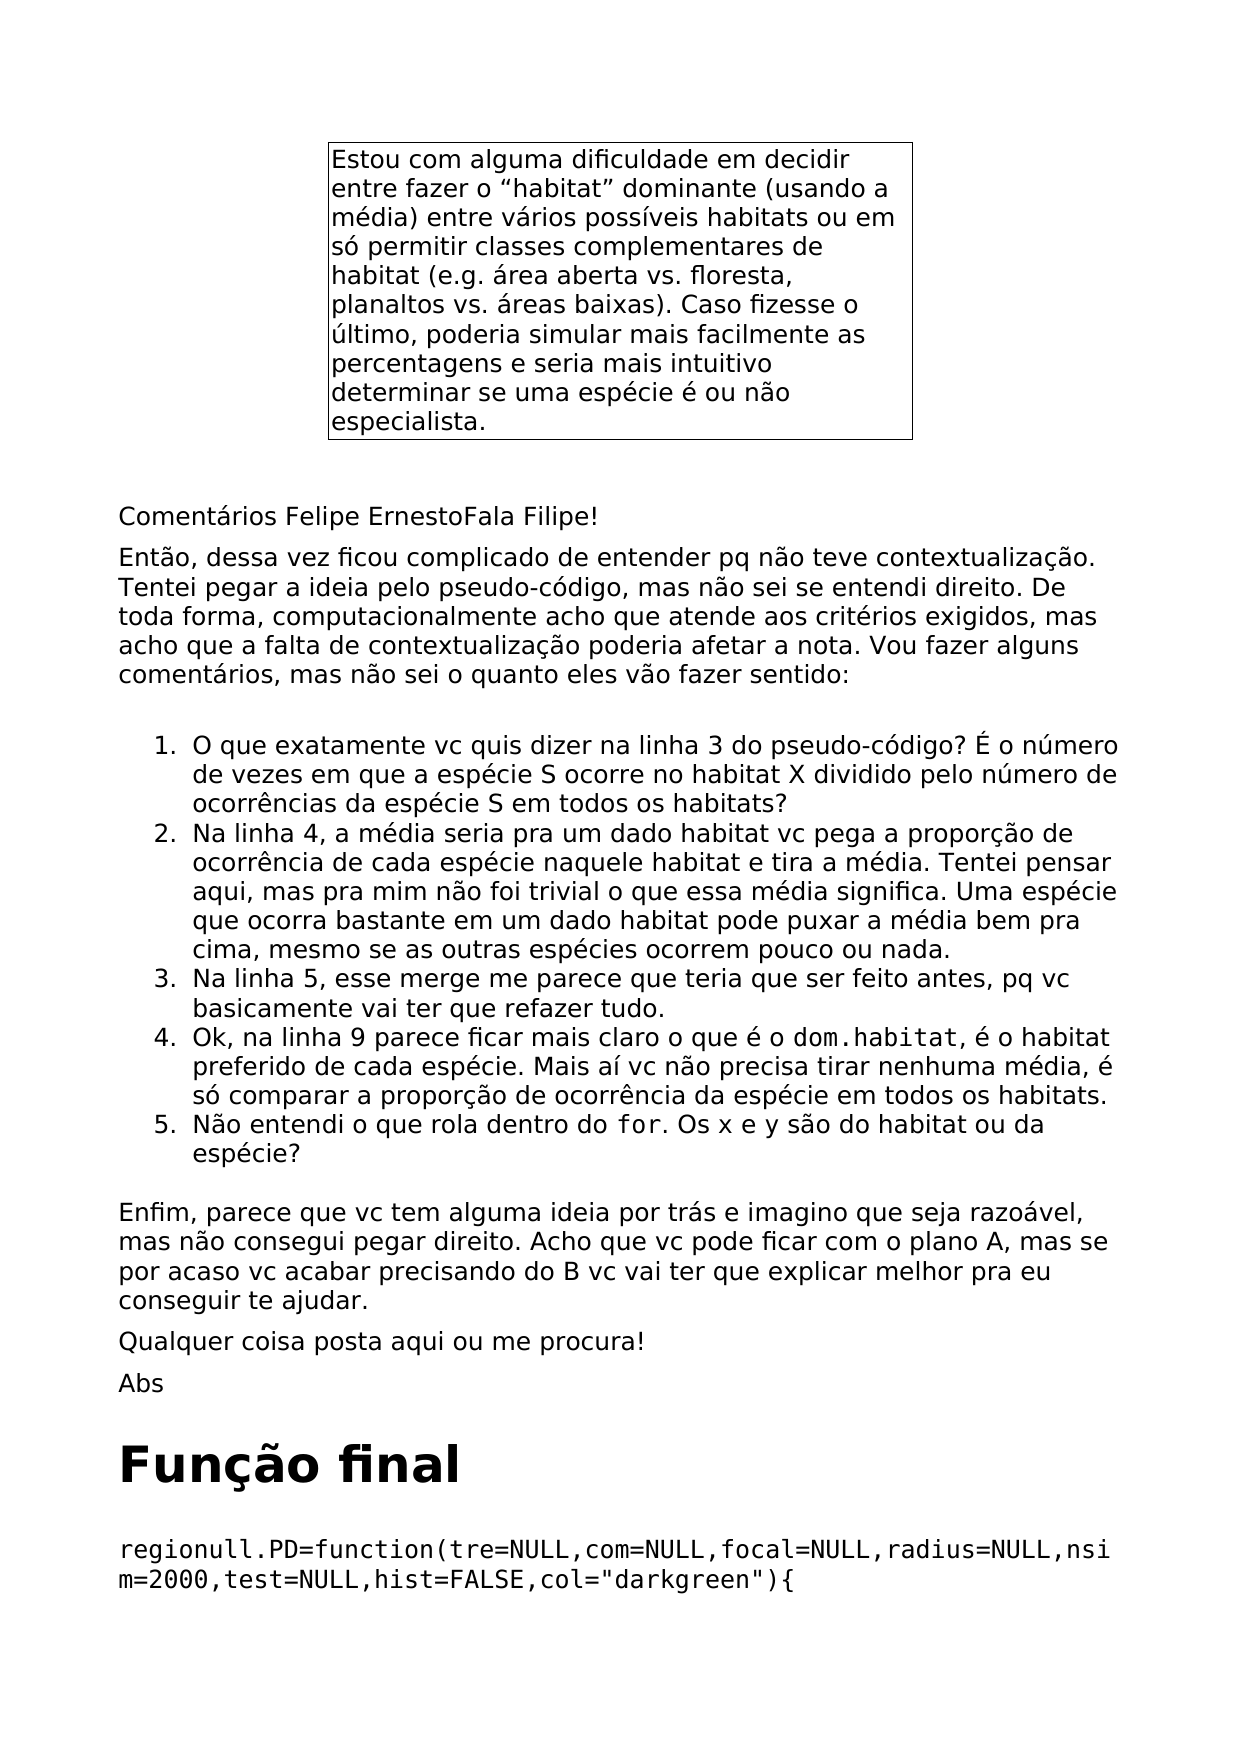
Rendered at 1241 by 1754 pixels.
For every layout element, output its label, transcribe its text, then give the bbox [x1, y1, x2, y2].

list Ok, na linha 9 parece ficar mais claro o que é o dom.habitat, é o habitat preferido de cada espécie. Mais aí vc não precisa tirar nenhuma média, é só comparar a proporção de ocorrência da espécie em todos os habitats. [177, 1023, 1122, 1111]
text Então, dessa vez ficou complicado de entender pq não teve contextualização. Tentei pegar a ideia pelo pseudo-código, mas não sei se entendi direito. De toda forma, computacionalmente acho que atende aos critérios exigidos, mas acho que a falta de contextualização poderia afetar a nota. Vou fazer alguns comentários, mas não sei o quanto eles vão fazer sentido: [118, 543, 1122, 689]
list Não entendi o que rola dentro do for. Os x e y são do habitat ou da espécie? [177, 1111, 1122, 1169]
list Na linha 4, a média seria pra um dado habitat vc pega a proporção de ocorrência de cada espécie naquele habitat e tira a média. Tentei pensar aqui, mas pra mim não foi trivial o que essa média significa. Uma espécie que ocorra bastante em um dado habitat pode puxar a média bem pra cima, mesmo se as outras espécies ocorrem pouco ou nada. [177, 819, 1122, 965]
text Comentários Felipe ErnestoFala Filipe! [118, 502, 1122, 531]
text Enfim, parece que vc tem alguma ideia por trás e imagino que seja razoável, mas não consegui pegar direito. Acho que vc pode ficar com o plano A, mas se por acaso vc acabar precisando do B vc vai ter que explicar melhor pra eu conseguir te ajudar. [118, 1198, 1122, 1315]
text regionull.PD=function(tre=NULL,com=NULL,focal=NULL,radius=NULL,nsim=2000,test=NULL,hist=FALSE,col="darkgreen"){ [118, 1507, 1122, 1623]
table_header Estou com alguma dificuldade em decidir entre fazer o “habitat” dominante (usando a média) entre vários possíveis habitats ou em só permitir classes complementares de habitat (e.g. área aberta vs. floresta, planaltos vs. áreas baixas). Caso fizesse o último, poderia simular mais facilmente as percentagens e seria mais intuitivo determinar se uma espécie é ou não especialista. [329, 143, 912, 439]
subtitle Função final [118, 1436, 1122, 1494]
list O que exatamente vc quis dizer na linha 3 do pseudo-código? É o número de vezes em que a espécie S ocorre no habitat X dividido pelo número de ocorrências da espécie S em todos os habitats? [177, 731, 1122, 819]
text Qualquer coisa posta aqui ou me procura! [118, 1327, 1122, 1357]
text Abs [118, 1369, 1122, 1398]
list Na linha 5, esse merge me parece que teria que ser feito antes, pq vc basicamente vai ter que refazer tudo. [177, 965, 1122, 1023]
